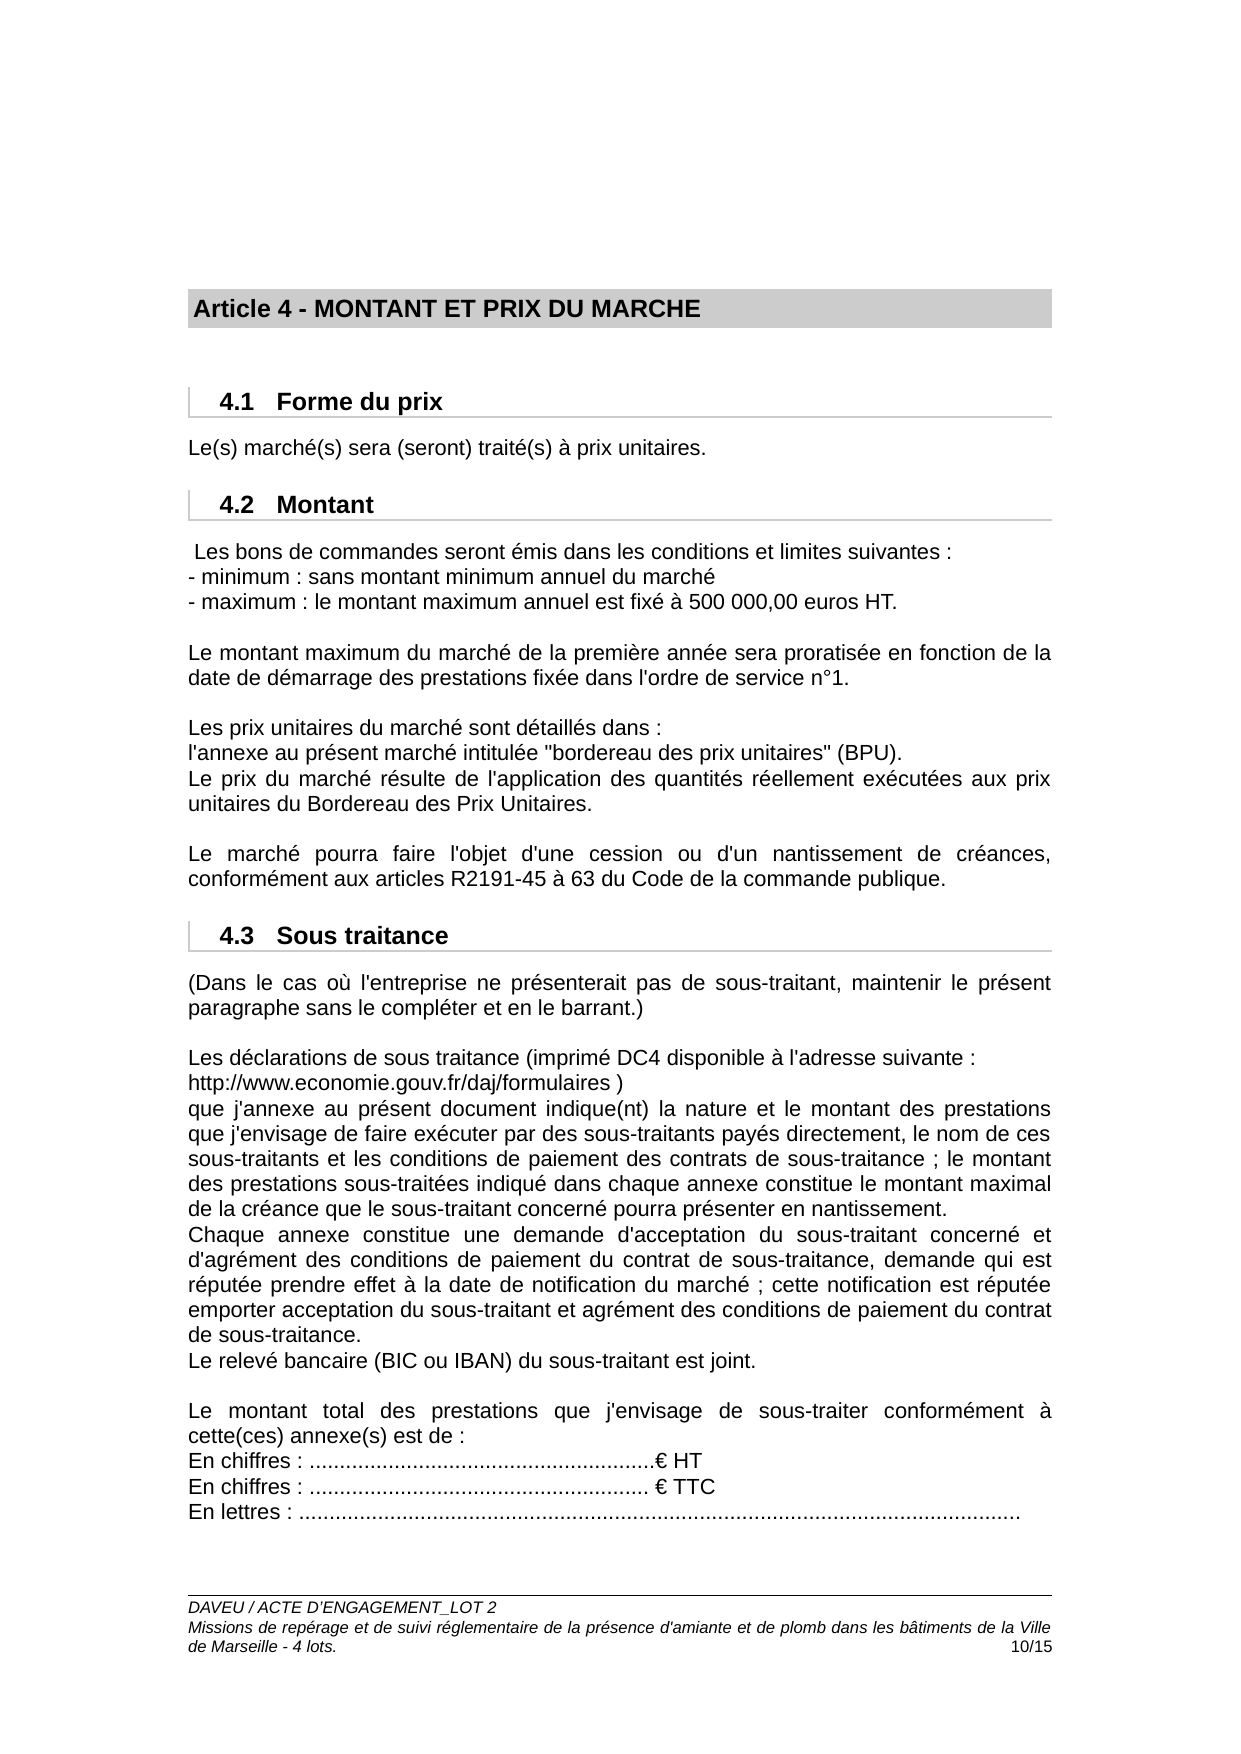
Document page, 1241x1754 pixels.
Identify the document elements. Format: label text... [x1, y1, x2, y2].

text http://www.economie.gouv.fr/daj/formulaires ) [188, 1070, 1052, 1096]
text Le prix du marché résulte de l'application des quantités réellement exécutées aux prix unitaires du Bordereau des Prix Unitaires. [188, 765, 1052, 816]
subtitle Montant [190, 490, 1052, 519]
text (Dans le cas où l'entreprise ne présenterait pas de sous-traitant, maintenir le présent paragraphe sans le compléter et en le barrant.) [188, 969, 1052, 1020]
subtitle MONTANT ET PRIX DU MARCHE [190, 291, 1050, 326]
text En lettres : ....................................................................................................................... [188, 1499, 1052, 1524]
text l'annexe au présent marché intitulée "bordereau des prix unitaires" (BPU). [188, 740, 1052, 765]
subtitle Forme du prix [190, 387, 1052, 416]
text Les déclarations de sous traitance (imprimé DC4 disponible à l'adresse suivante : [188, 1045, 1052, 1070]
text - minimum : sans montant minimum annuel du marché [188, 564, 1052, 589]
text Les bons de commandes seront émis dans les conditions et limites suivantes : [188, 538, 1052, 564]
text que j'annexe au présent document indique(nt) la nature et le montant des prestations que j'envisage de faire exécuter par des sous-traitants payés directement, le nom de ces sous-traitants et les conditions de paiement des contrats de sous-traitance ; le montant des prestations sous-traitées indiqué dans chaque annexe constitue le montant maximal de la créance que le sous-traitant concerné pourra présenter en nantissement. [188, 1096, 1052, 1222]
text Le(s) marché(s) sera (seront) traité(s) à prix unitaires. [188, 435, 1052, 461]
text En chiffres : ........................................................ € TTC [188, 1474, 1052, 1499]
text Le montant total des prestations que j'envisage de sous-traiter conformément à cette(ces) annexe(s) est de : [188, 1398, 1052, 1448]
subtitle Sous traitance [190, 921, 1052, 950]
text Le marché pourra faire l'objet d'une cession ou d'un nantissement de créances, conformément aux articles R2191-45 à 63 du Code de la commande publique. [188, 841, 1052, 891]
text - maximum : le montant maximum annuel est fixé à 500 000,00 euros HT. [188, 589, 1052, 614]
text Chaque annexe constitue une demande d'acceptation du sous-traitant concerné et d'agrément des conditions de paiement du contrat de sous-traitance, demande qui est réputée prendre effet à la date de notification du marché ; cette notification est réputée emporter acceptation du sous-traitant et agrément des conditions de paiement du contrat de sous-traitance. [188, 1222, 1052, 1348]
text En chiffres : .........................................................€ HT [188, 1448, 1052, 1474]
text Le montant maximum du marché de la première année sera proratisée en fonction de la date de démarrage des prestations fixée dans l'ordre de service n°1. [188, 639, 1052, 690]
text Le relevé bancaire (BIC ou IBAN) du sous-traitant est joint. [188, 1348, 1052, 1373]
text Les prix unitaires du marché sont détaillés dans : [188, 715, 1052, 740]
